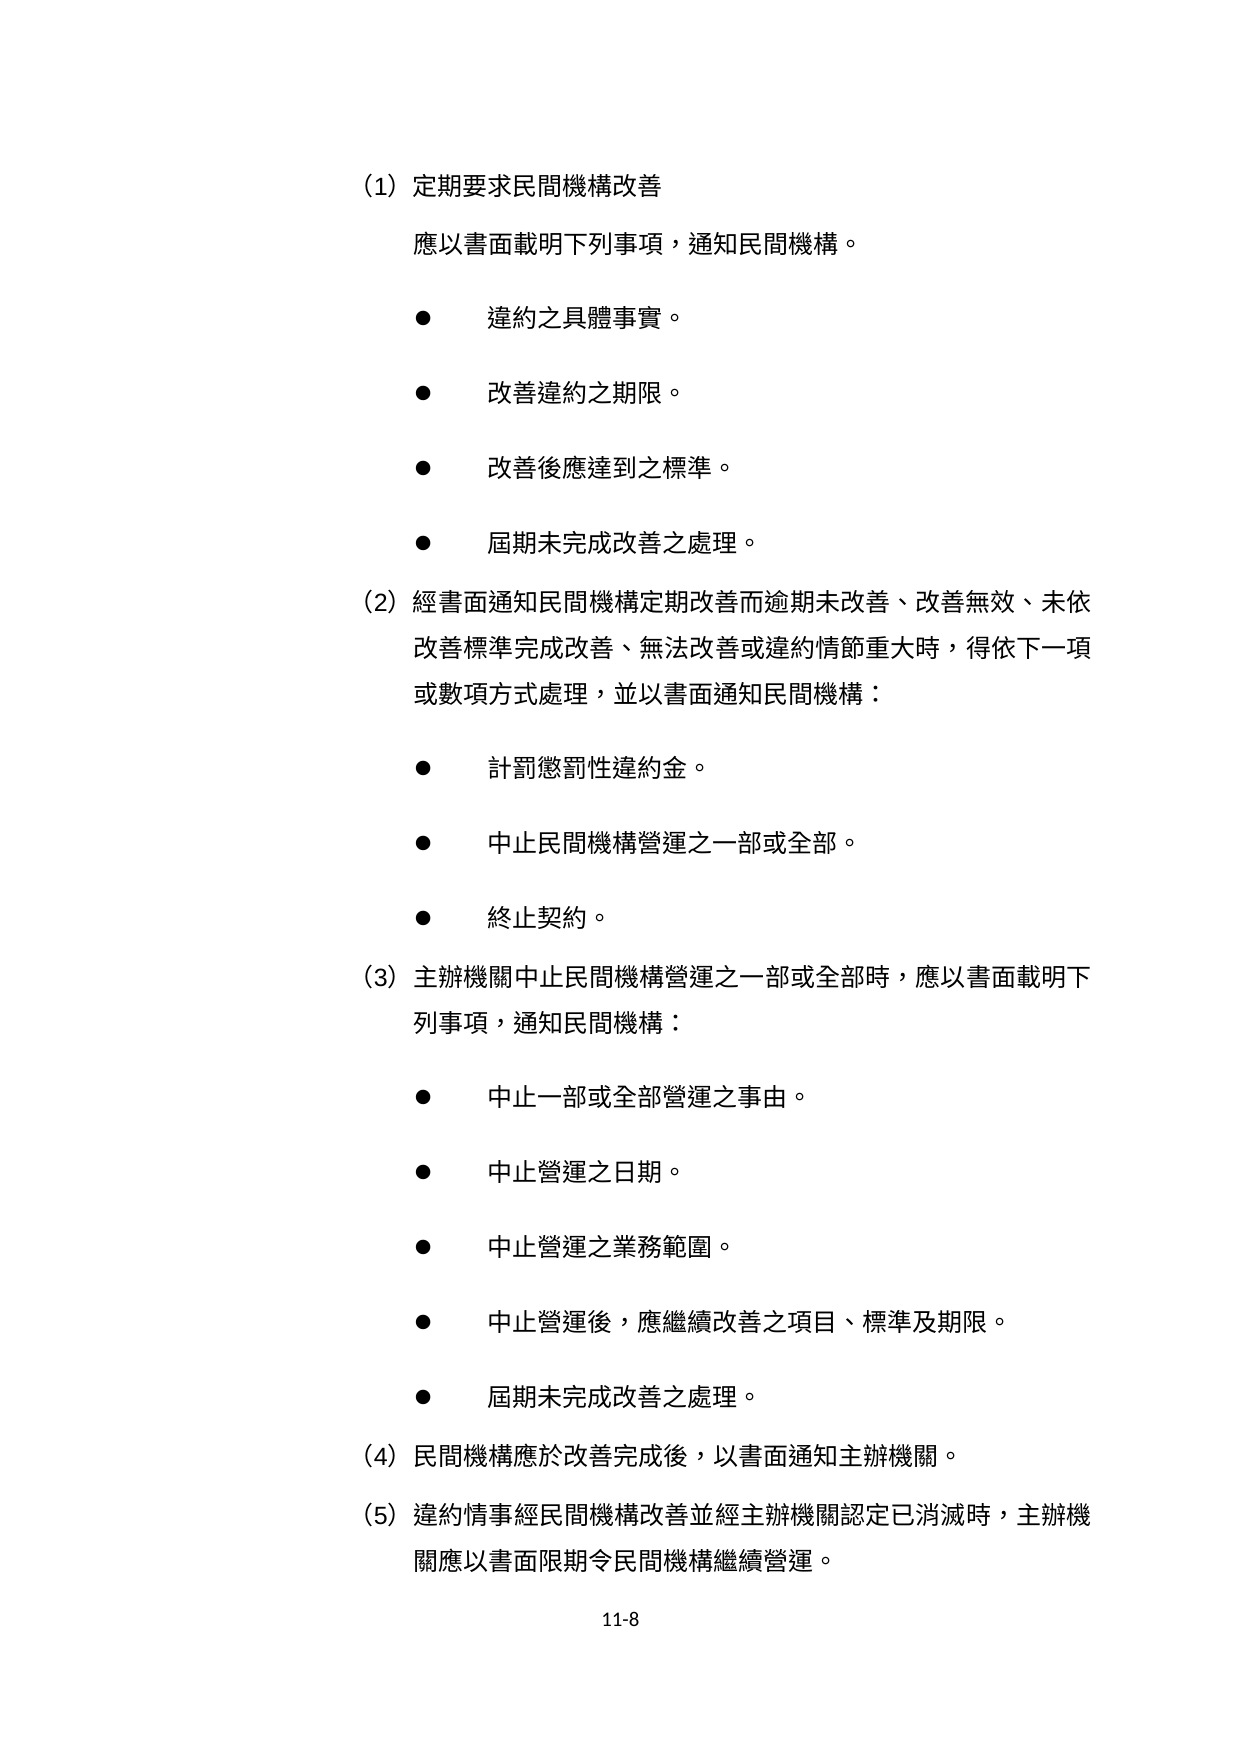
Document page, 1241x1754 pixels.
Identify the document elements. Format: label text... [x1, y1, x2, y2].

list 改善違約之期限。 [413, 350, 1092, 412]
list 違約之具體事實。 [413, 275, 1092, 337]
list 中止營運後，應繼續改善之項目、標準及期限。 [413, 1279, 1092, 1342]
text （1）定期要求民間機構改善 [348, 158, 1092, 204]
list 終止契約。 [413, 875, 1092, 937]
list 中止營運之日期。 [413, 1129, 1092, 1192]
list 改善後應達到之標準。 [413, 425, 1092, 487]
list 中止營運之業務範圍。 [413, 1204, 1092, 1267]
list 計罰懲罰性違約金。 [413, 725, 1092, 787]
list 中止一部或全部營運之事由。 [413, 1054, 1092, 1117]
list 屆期未完成改善之處理。 [413, 1354, 1092, 1417]
text （5） 違約情事經民間機構改善並經主辦機關認定已消滅時，主辦機關應以書面限期令民間機構繼續營運。 [348, 1487, 1092, 1579]
text （4） 民間機構應於改善完成後，以書面通知主辦機關。 [348, 1429, 1092, 1475]
text （3） 主辦機關中止民間機構營運之一部或全部時，應以書面載明下列事項，通知民間機構： [348, 950, 1092, 1042]
text （2）經書面通知民間機構定期改善而逾期未改善、改善無效、未依改善標準完成改善、無法改善或違約情節重大時，得依下一項或數項方式處理，並以書面通知民間機構： [348, 575, 1092, 712]
list 中止民間機構營運之一部或全部。 [413, 800, 1092, 862]
text 應以書面載明下列事項，通知民間機構。 [413, 217, 1092, 262]
list 屆期未完成改善之處理。 [413, 500, 1092, 562]
